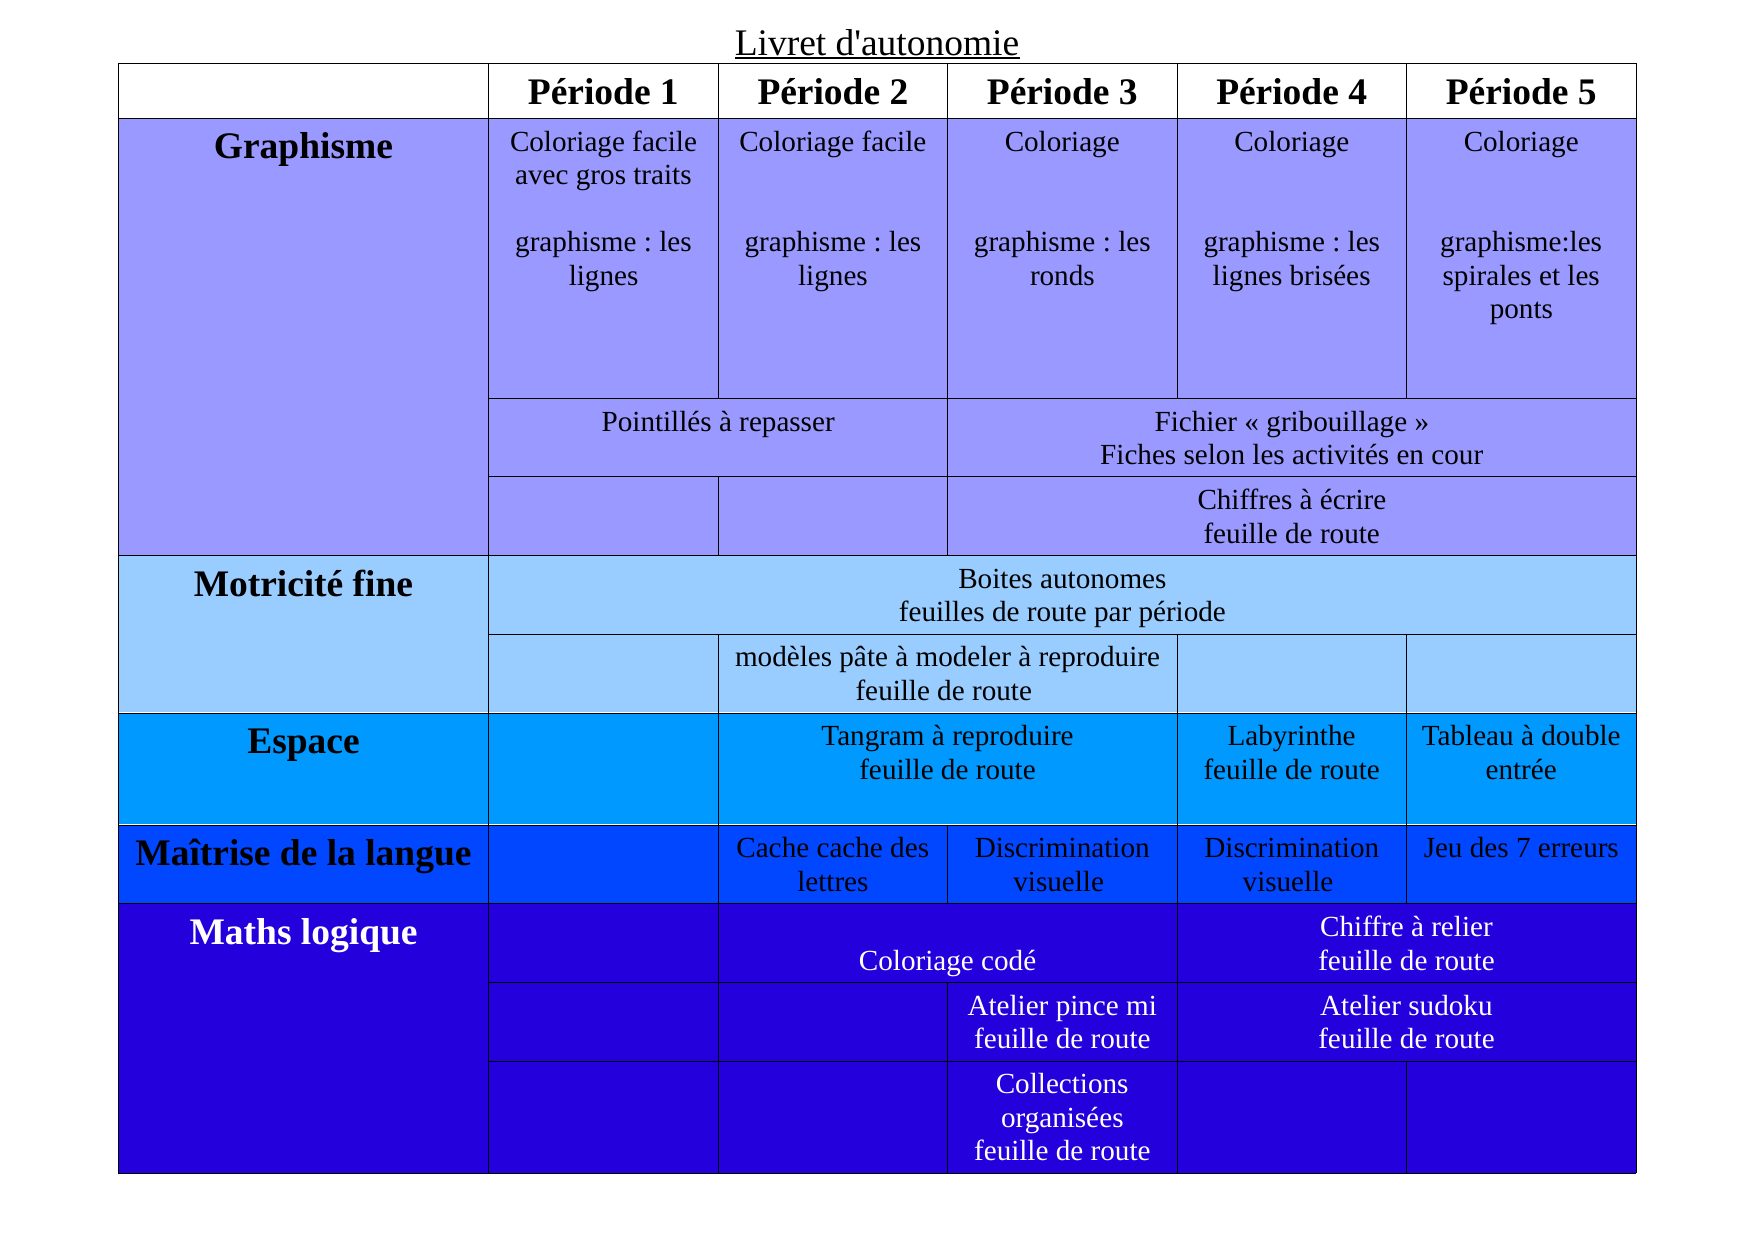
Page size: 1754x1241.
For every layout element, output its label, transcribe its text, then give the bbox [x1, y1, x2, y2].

table_cell Graphisme [119, 119, 488, 555]
table_cell Coloriage graphisme : les ronds [948, 119, 1177, 398]
table_cell Discrimination visuelle [1178, 826, 1406, 903]
table_cell Maths logique [119, 904, 488, 1173]
table_cell [489, 983, 718, 1061]
table_header Période 1 [489, 64, 718, 118]
table_cell Boites autonomes feuilles de route par période [489, 556, 1636, 634]
table_cell [489, 635, 718, 712]
table_cell Motricité fine [119, 556, 488, 712]
table_cell [1407, 635, 1636, 712]
table_cell Atelier pince mi feuille de route [948, 983, 1177, 1061]
table_cell Discrimination visuelle [948, 826, 1177, 903]
table_cell Espace [119, 714, 488, 824]
table_cell Chiffre à relier feuille de route [1178, 904, 1636, 982]
table_cell [1178, 1062, 1406, 1173]
table_cell Coloriage facile graphisme : les lignes [719, 119, 947, 398]
table_cell [1407, 1062, 1636, 1173]
table_cell [489, 477, 718, 555]
table_cell Maîtrise de la langue [119, 826, 488, 903]
table_cell Chiffres à écrire feuille de route [948, 477, 1636, 555]
table_cell [489, 904, 718, 982]
table_cell [489, 1062, 718, 1173]
table_cell modèles pâte à modeler à reproduire feuille de route [719, 635, 1177, 712]
table_header [119, 64, 488, 118]
text Livret d'autonomie [118, 20, 1636, 63]
table_header Période 5 [1407, 64, 1636, 118]
table_cell [719, 477, 947, 555]
table_cell [489, 714, 718, 824]
table_cell [489, 826, 718, 903]
table_cell Tangram à reproduire feuille de route [719, 714, 1177, 824]
table_header Période 3 [948, 64, 1177, 118]
table_cell Labyrinthe feuille de route [1178, 714, 1406, 824]
table_cell Coloriage codé [719, 904, 1177, 982]
table_cell Tableau à double entrée [1407, 714, 1636, 824]
table_cell Coloriage facile avec gros traits graphisme : les lignes [489, 119, 718, 398]
table_cell [719, 983, 947, 1061]
table_header Période 4 [1178, 64, 1406, 118]
table_cell Atelier sudoku feuille de route [1178, 983, 1636, 1061]
table_cell Fichier « gribouillage » Fiches selon les activités en cour [948, 399, 1636, 476]
table_cell Jeu des 7 erreurs [1407, 826, 1636, 903]
table_cell [719, 1062, 947, 1173]
table_cell [1178, 635, 1406, 712]
table_cell Cache cache des lettres [719, 826, 947, 903]
table_cell Coloriage graphisme : les lignes brisées [1178, 119, 1406, 398]
table_header Période 2 [719, 64, 947, 118]
table_cell Coloriage graphisme:les spirales et les ponts [1407, 119, 1636, 398]
table_cell Collections organisées feuille de route [948, 1062, 1177, 1173]
table_cell Pointillés à repasser [489, 399, 947, 476]
